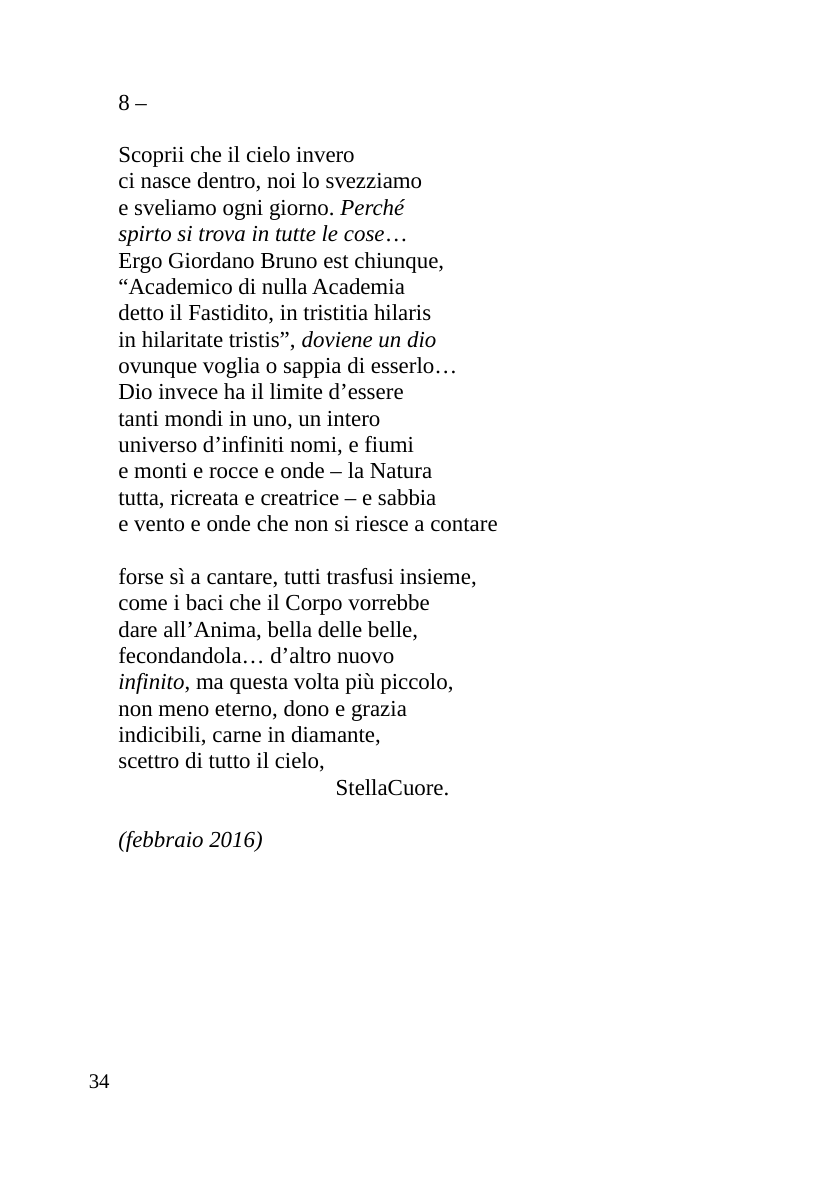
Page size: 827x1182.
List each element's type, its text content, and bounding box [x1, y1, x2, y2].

text in hilaritate tristis”, doviene un dio [88, 326, 738, 352]
text spirto si trova in tutte le cose… [88, 220, 738, 247]
text fecondandola… d’altro nuovo [88, 642, 738, 668]
text ci nasce dentro, noi lo svezziamo [88, 168, 738, 194]
text (febbraio 2016) [88, 826, 738, 853]
text come i baci che il Corpo vorrebbe [88, 589, 738, 616]
text ovunque voglia o sappia di esserlo… [88, 352, 738, 378]
text non meno eterno, dono e grazia [88, 695, 738, 721]
text Scoprii che il cielo invero [88, 141, 738, 168]
text forse sì a cantare, tutti trasfusi insieme, [88, 563, 738, 589]
text dare all’Anima, bella delle belle, [88, 616, 738, 642]
text Ergo Giordano Bruno est chiunque, [88, 247, 738, 273]
text universo d’infiniti nomi, e fiumi [88, 431, 738, 457]
text infinito, ma questa volta più piccolo, [88, 668, 738, 695]
text detto il Fastidito, in tristitia hilaris [88, 299, 738, 326]
text e vento e onde che non si riesce a contare [88, 510, 738, 537]
text Dio invece ha il limite d’essere [88, 378, 738, 405]
text “Academico di nulla Academia [88, 273, 738, 299]
text tanti mondi in uno, un intero [88, 405, 738, 431]
text indicibili, carne in diamante, [88, 721, 738, 747]
text e monti e rocce e onde – la Natura [88, 457, 738, 484]
text 8 – [88, 88, 738, 115]
text StellaCuore. [88, 774, 738, 800]
text tutta, ricreata e creatrice – e sabbia [88, 484, 738, 510]
text scettro di tutto il cielo, [88, 747, 738, 774]
text e sveliamo ogni giorno. Perché [88, 194, 738, 220]
